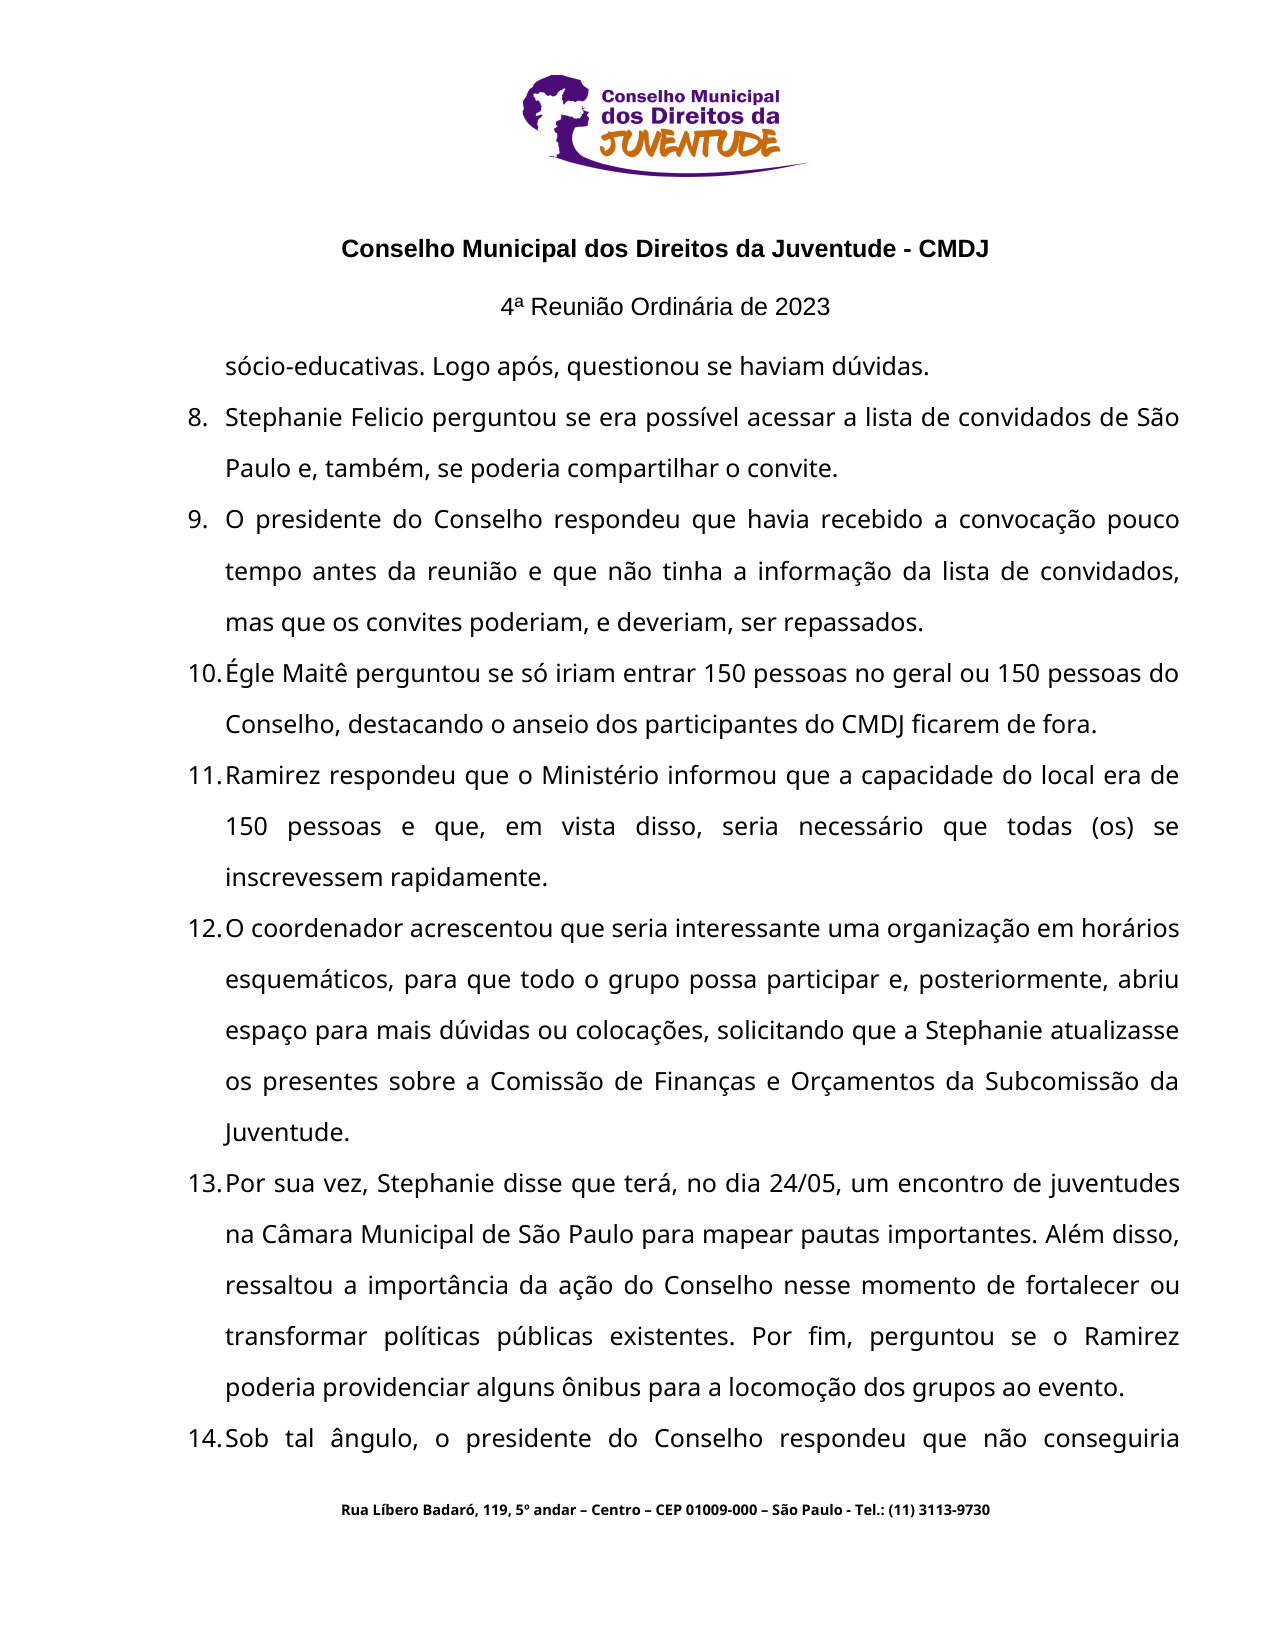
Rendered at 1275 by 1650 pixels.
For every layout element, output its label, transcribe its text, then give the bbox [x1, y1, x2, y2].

list Égle Maitê perguntou se só iriam entrar 150 pessoas no geral ou 150 pessoas do Conselho, destacando o anseio dos participantes do CMDJ ficarem de fora. [187, 655, 1181, 740]
list sócio-educativas. Logo após, questionou se haviam dúvidas. [187, 349, 1181, 383]
list Stephanie Felicio perguntou se era possível acessar a lista de convidados de São Paulo e, também, se poderia compartilhar o convite. [187, 400, 1181, 485]
list Sob tal ângulo, o presidente do Conselho respondeu que não conseguiria [187, 1421, 1181, 1455]
list Ramirez respondeu que o Ministério informou que a capacidade do local era de 150 pessoas e que, em vista disso, seria necessário que todas (os) se inscrevessem rapidamente. [187, 757, 1181, 893]
list O coordenador acrescentou que seria interessante uma organização em horários esquemáticos, para que todo o grupo possa participar e, posteriormente, abriu espaço para mais dúvidas ou colocações, solicitando que a Stephanie atualizasse os presentes sobre a Comissão de Finanças e Orçamentos da Subcomissão da Juventude. [187, 911, 1181, 1149]
list Por sua vez, Stephanie disse que terá, no dia 24/05, um encontro de juventudes na Câmara Municipal de São Paulo para mapear pautas importantes. Além disso, ressaltou a importância da ação do Conselho nesse momento de fortalecer ou transformar políticas públicas existentes. Por fim, perguntou se o Ramirez poderia providenciar alguns ônibus para a locomoção dos grupos ao evento. [187, 1166, 1181, 1404]
list O presidente do Conselho respondeu que havia recebido a convocação pouco tempo antes da reunião e que não tinha a informação da lista de convidados, mas que os convites poderiam, e deveriam, ser repassados. [187, 502, 1181, 638]
